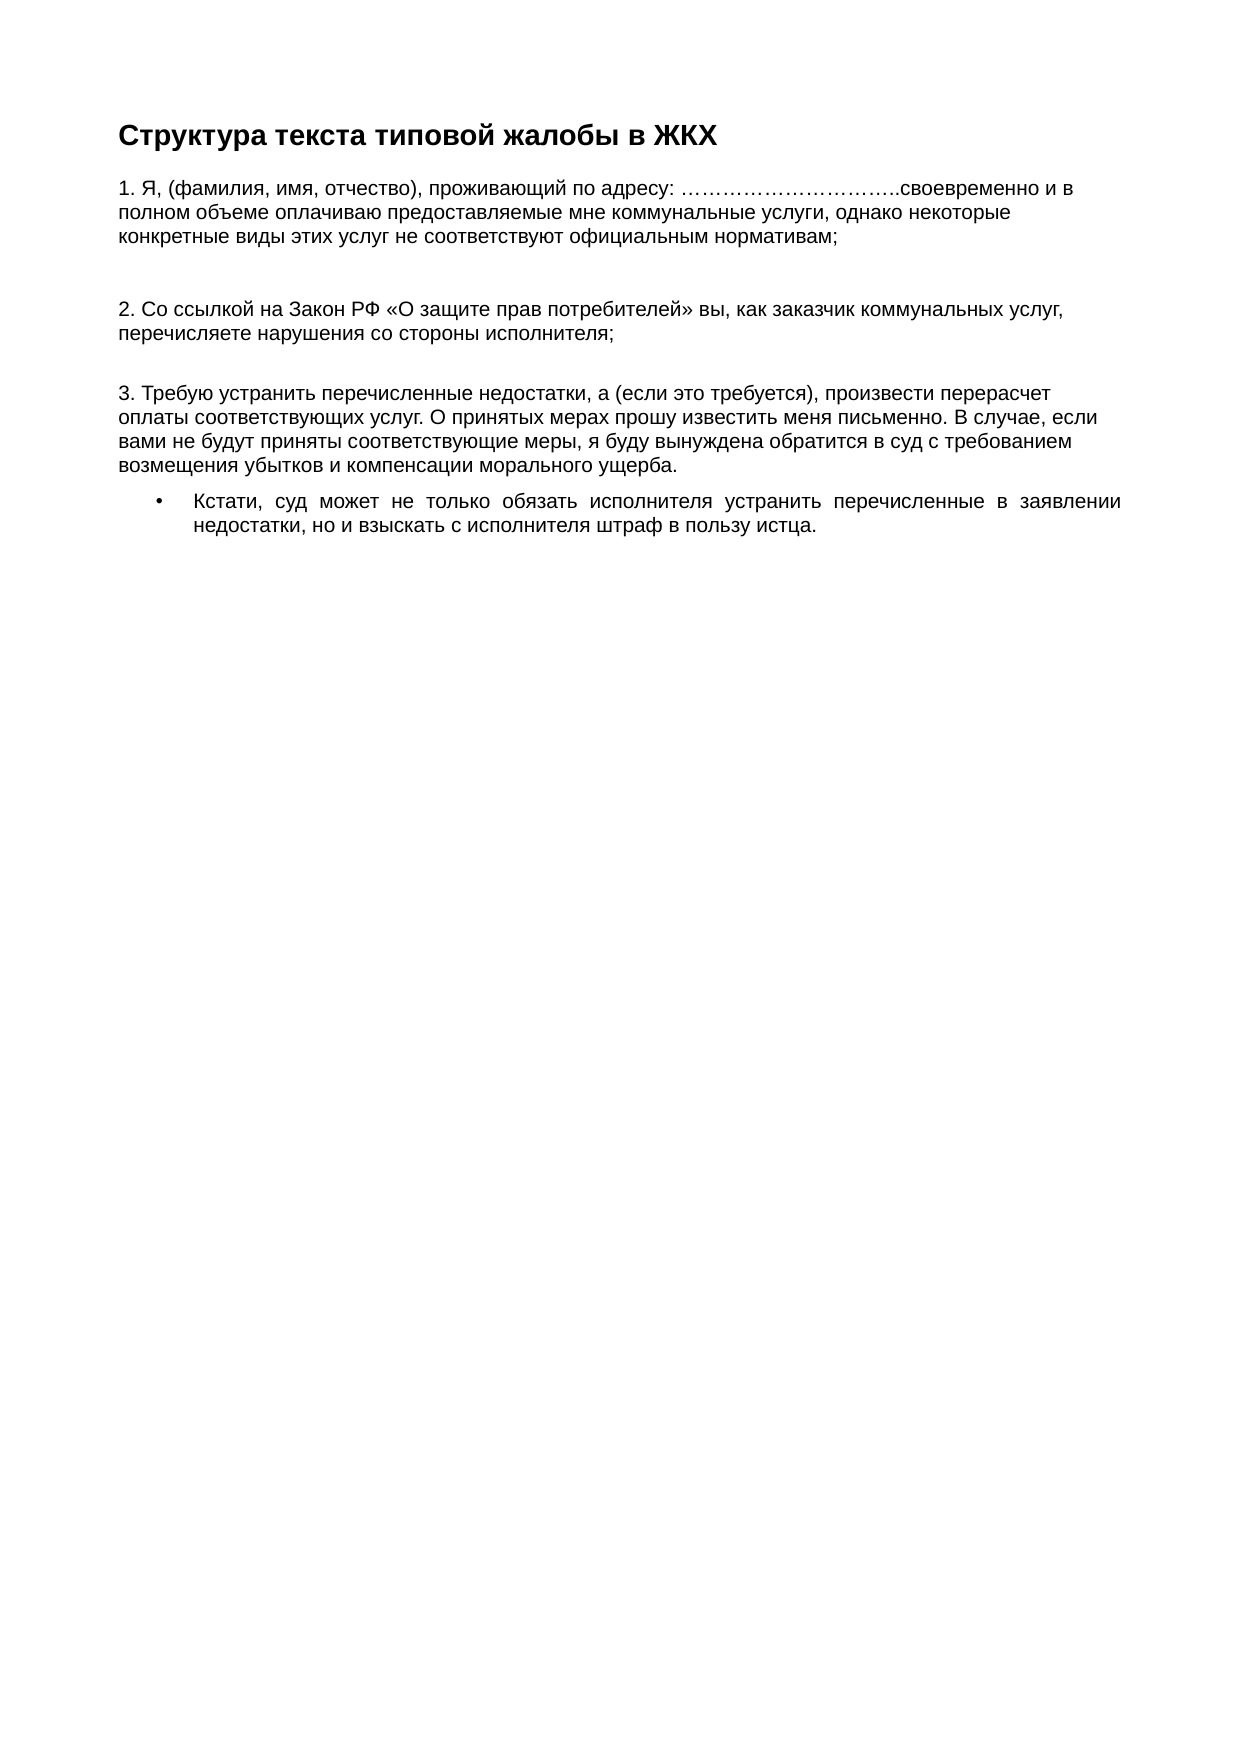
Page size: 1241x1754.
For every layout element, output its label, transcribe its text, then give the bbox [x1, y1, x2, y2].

list Кстати, суд может не только обязать исполнителя устранить перечисленные в заявлении недостатки, но и взыскать с исполнителя штраф в пользу истца. [156, 489, 1122, 537]
text 1. Я, (фамилия, имя, отчество), проживающий по адресу: …………………………..своевременно и в полном объеме оплачиваю предоставляемые мне коммунальные услуги, однако некоторые конкретные виды этих услуг не соответствуют официальным нормативам; [118, 176, 1122, 247]
text 2. Со ссылкой на Закон РФ «О защите прав потребителей» вы, как заказчик коммунальных услуг, перечисляете нарушения со стороны исполнителя; [118, 296, 1122, 368]
text Структура текста типовой жалобы в ЖКХ [118, 118, 1122, 152]
text 3. Требую устранить перечисленные недостатки, а (если это требуется), произвести перерасчет оплаты соответствующих услуг. О принятых мерах прошу известить меня письменно. В случае, если вами не будут приняты соответствующие меры, я буду вынуждена обратится в суд с требованием возмещения убытков и компенсации морального ущерба. [118, 381, 1122, 477]
